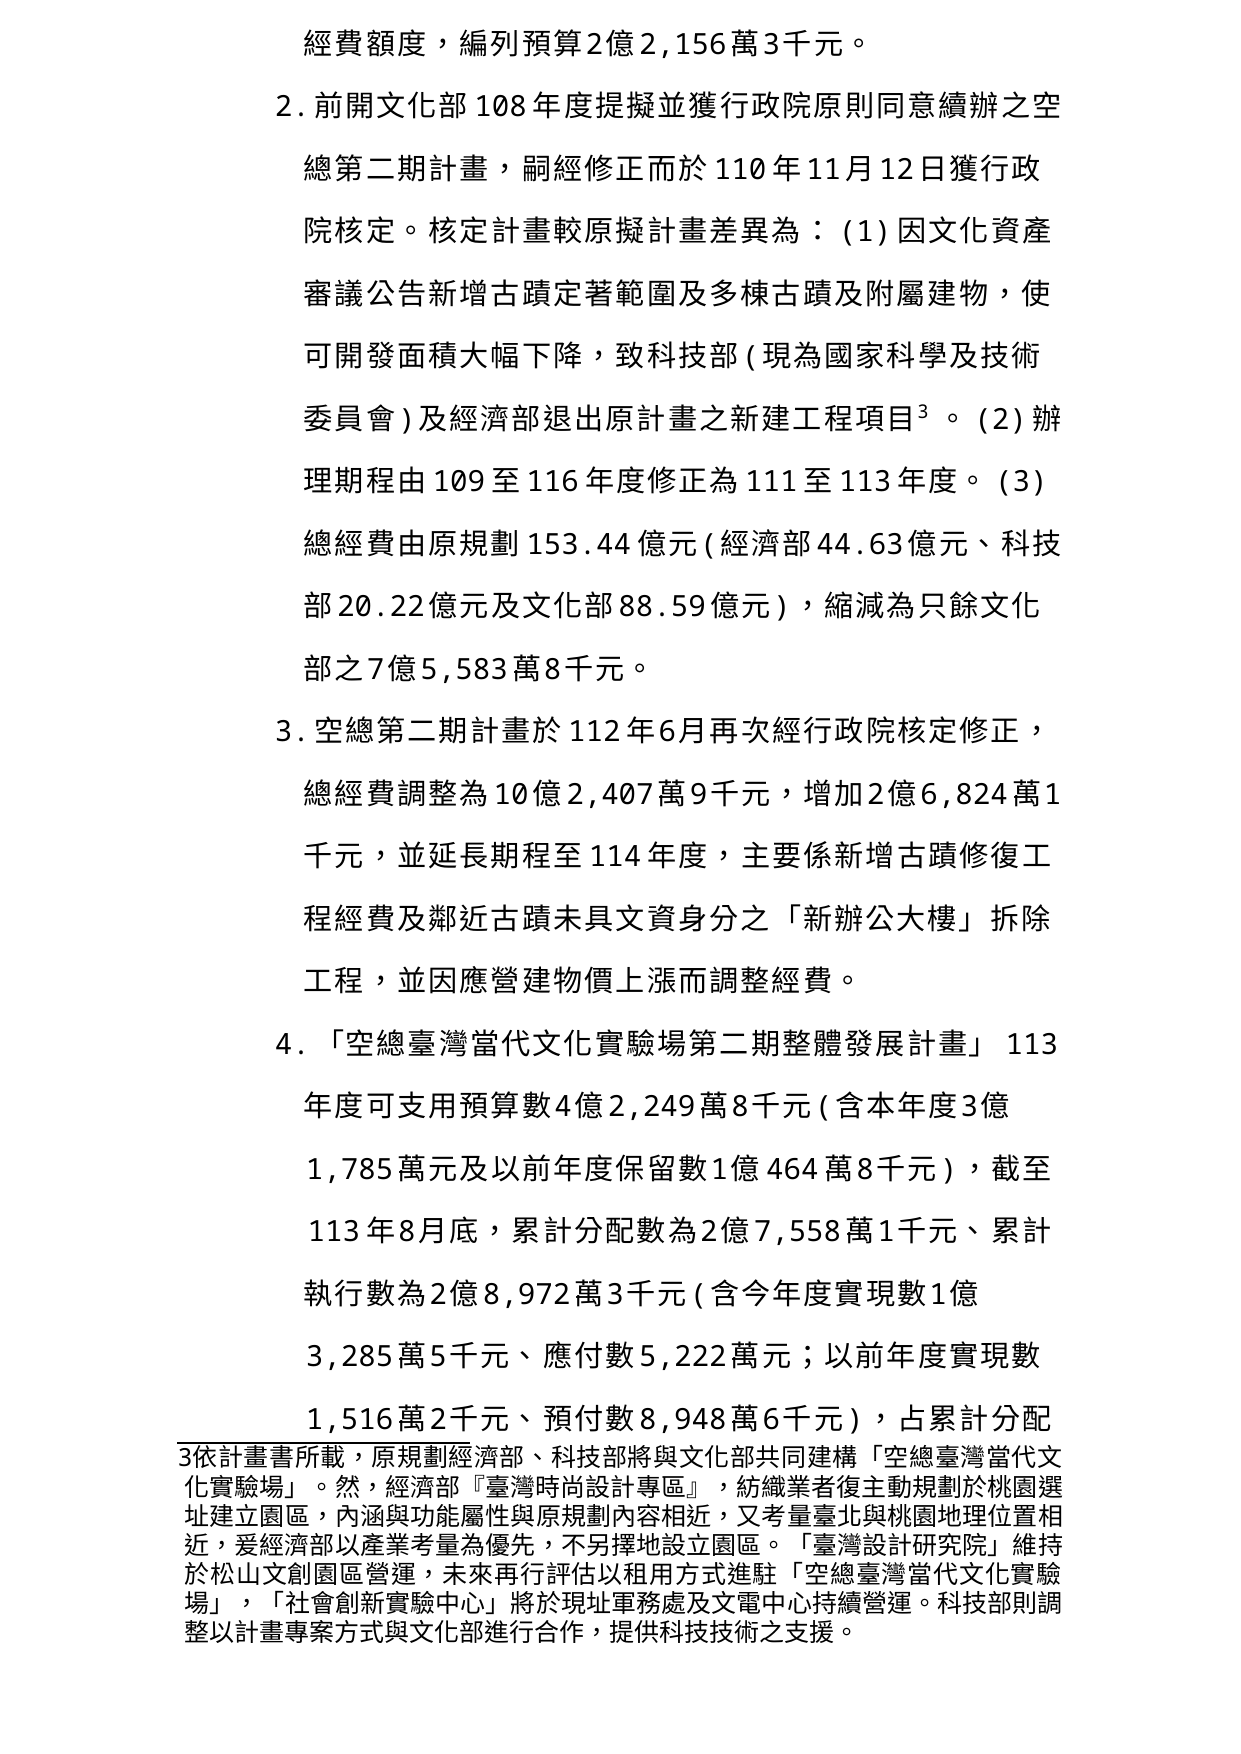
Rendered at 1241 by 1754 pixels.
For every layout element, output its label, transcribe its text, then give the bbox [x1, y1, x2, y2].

text 2.前開文化部108年度提擬並獲行政院原則同意續辦之空總第二期計畫，嗣經修正而於110年11月12日獲行政院核定。核定計畫較原擬計畫差異為：(1)因文化資產審議公告新增古蹟定著範圍及多棟古蹟及附屬建物，使可開發面積大幅下降，致科技部(現為國家科學及技術委員會)及經濟部退出原計畫之新建工程項目。(2)辦理期程由109至116年度修正為111至113年度。(3)總經費由原規劃153.44億元(經濟部44.63億元、科技部20.22億元及文化部88.59億元)，縮減為只餘文化部之7億5,583萬8千元。 [266, 62, 1063, 687]
text 依計畫書所載，原規劃經濟部、科技部將與文化部共同建構「空總臺灣當代文化實驗場」。然，經濟部『臺灣時尚設計專區』，紡織業者復主動規劃於桃園選址建立園區，內涵與功能屬性與原規劃內容相近，又考量臺北與桃園地理位置相近，爰經濟部以產業考量為優先，不另擇地設立園區。「臺灣設計研究院」維持於松山文創園區營運，未來再行評估以租用方式進駐「空總臺灣當代文化實驗場」，「社會創新實驗中心」將於現址軍務處及文電中心持續營運。科技部則調整以計畫專案方式與文化部進行合作，提供科技技術之支援。 [177, 1443, 1063, 1648]
text 1.「空總臺灣當代文化實驗場」於107年8月18日正式啟動，由財團法人臺灣生活美學基金會進駐營運管理。文化部延續「空總文化實驗室第一期發展整體計畫(107-108年)」，於108年提擬「空總臺灣當代文化實驗場第二期整體發展綱要計畫」(以下簡稱空總第二期計畫)，並於同年11月獲行政院原則同意續辦，109年度編列預算3億6,025萬1千元，110年度因計畫遲未完成審議程序而暫緩編列預算，111年度再依行政院函同意之經費額度，編列預算2億2,156萬3千元。 [266, 0, 1063, 62]
text 3.空總第二期計畫於112年6月再次經行政院核定修正，總經費調整為10億2,407萬9千元，增加2億6,824萬1千元，並延長期程至114年度，主要係新增古蹟修復工程經費及鄰近古蹟未具文資身分之「新辦公大樓」拆除工程，並因應營建物價上漲而調整經費。 [266, 687, 1063, 1000]
text 4.「空總臺灣當代文化實驗場第二期整體發展計畫」113年度可支用預算數4億2,249萬8千元(含本年度3億1,785萬元及以前年度保留數1億464萬8千元)，截至113年8月底，累計分配數為2億7,558萬1千元、累計執行數為2億8,972萬3千元(含今年度實現數1億3,285萬5千元、應付數5,222萬元；以前年度實現數1,516萬2千元、預付數8,948萬6千元)，占累計分配 [266, 1000, 1063, 1437]
